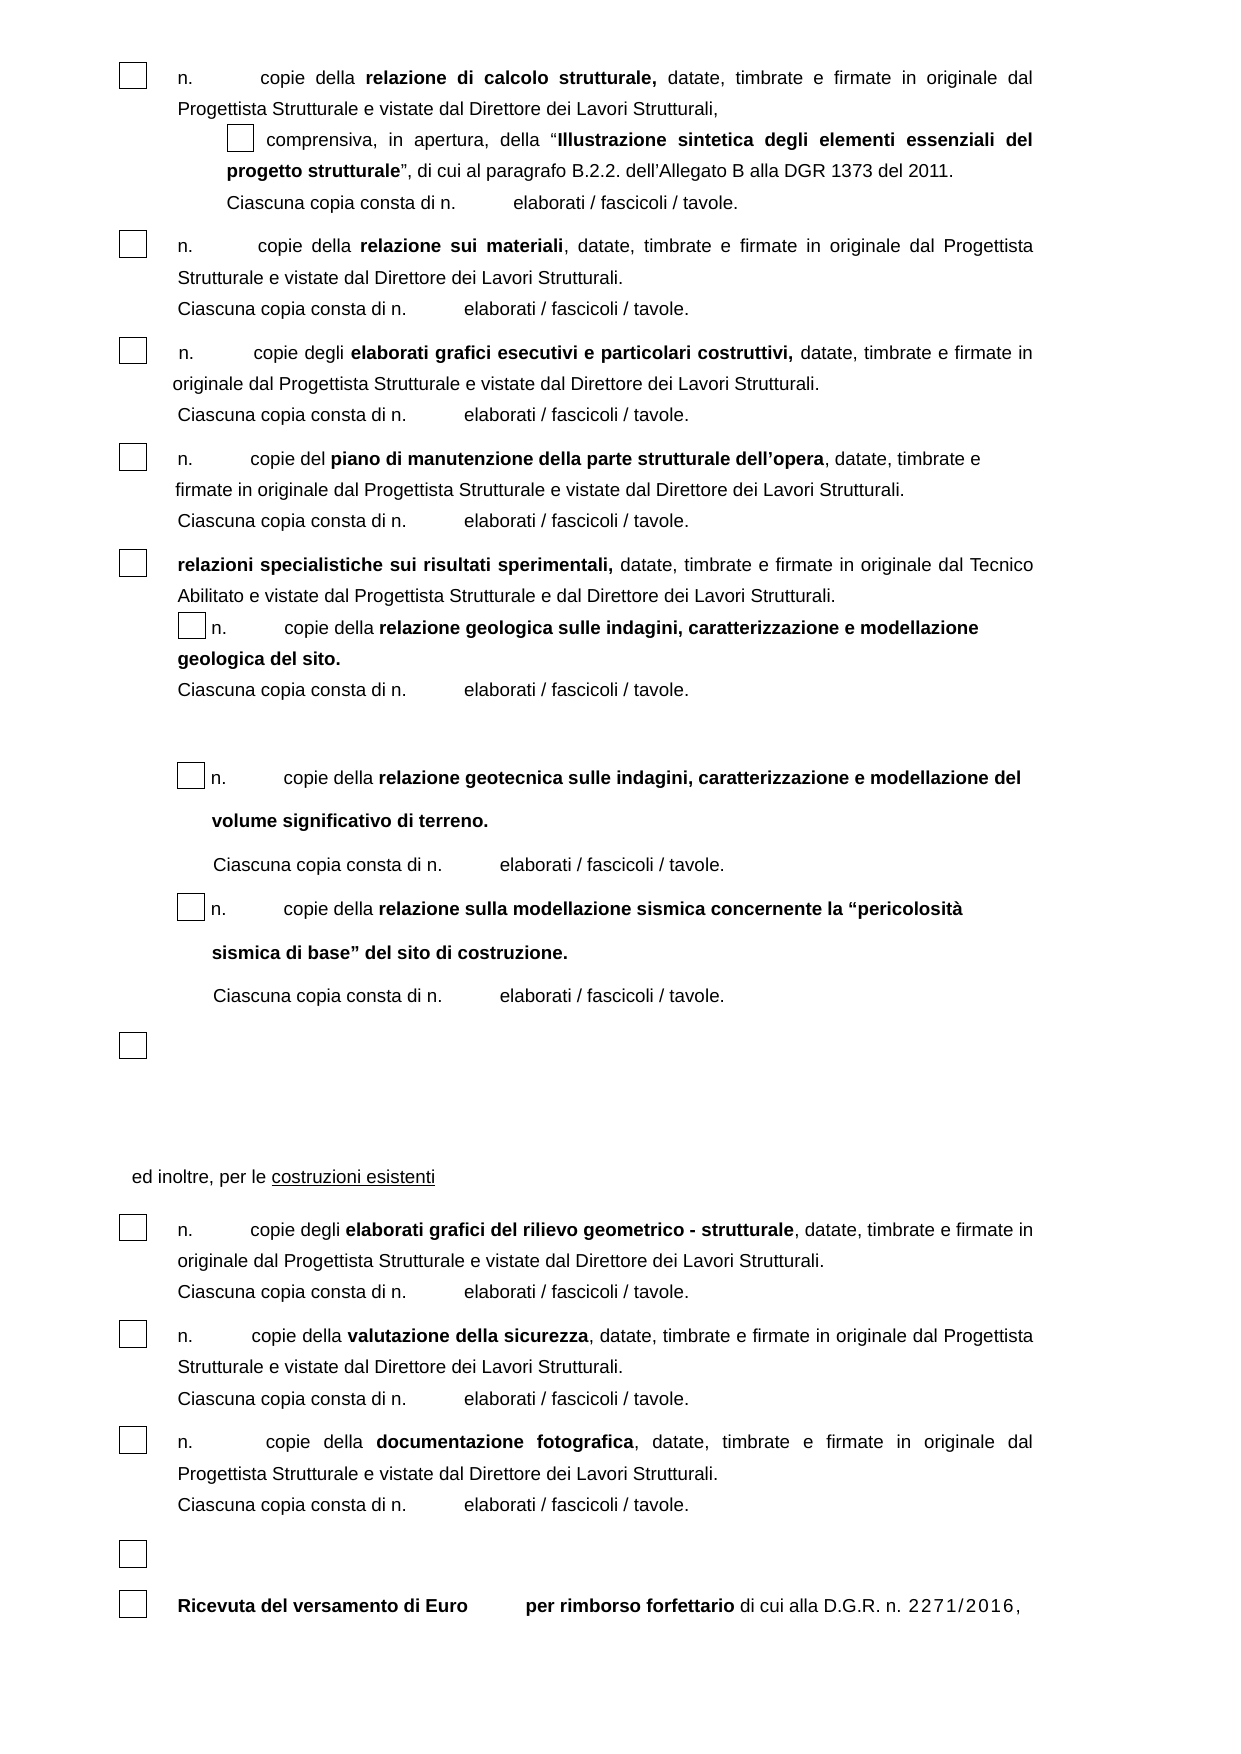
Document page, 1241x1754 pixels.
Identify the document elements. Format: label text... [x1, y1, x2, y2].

text n. copie della relazione sui materiali, datate, timbrate e firmate in originale dal Progettista Strutturale e vistate dal Direttore dei Lavori Strutturali. [118, 228, 1033, 290]
text n. copie della relazione sulla modellazione sismica concernente la “pericolosità [118, 890, 1033, 922]
text firmate in originale dal Progettista Strutturale e vistate dal Direttore dei Lavori Strutturali. [118, 472, 1033, 503]
text Ciascuna copia consta di n. elaborati / fascicoli / tavole. [177, 290, 1033, 322]
text n. copie degli elaborati grafici del rilievo geometrico - strutturale, datate, timbrate e firmate in originale dal Progettista Strutturale e vistate dal Direttore dei Lavori Strutturali. [118, 1211, 1033, 1274]
text Ciascuna copia consta di n. elaborati / fascicoli / tavole. [213, 847, 1033, 878]
text n. copie della relazione geotecnica sulle indagini, caratterizzazione e modellazione del [118, 759, 1033, 790]
text Ciascuna copia consta di n. elaborati / fascicoli / tavole. [177, 503, 1033, 534]
text Ciascuna copia consta di n. elaborati / fascicoli / tavole. [213, 978, 1033, 1009]
text Ciascuna copia consta di n. elaborati / fascicoli / tavole. [177, 397, 1033, 428]
text n. copie del piano di manutenzione della parte strutturale dell’opera, datate, timbrate e [118, 440, 1033, 472]
text Ricevuta del versamento di Euro per rimborso forfettario di cui alla D.G.R. n. 2271/2016, [147, 1592, 1033, 1617]
text sismica di base” del sito di costruzione. [118, 934, 1033, 965]
text volume significativo di terreno. [118, 803, 1033, 834]
text n. copie della valutazione della sicurezza, datate, timbrate e firmate in originale dal Progettista Strutturale e vistate dal Direttore dei Lavori Strutturali. [118, 1317, 1033, 1380]
text Ciascuna copia consta di n. elaborati / fascicoli / tavole. [226, 184, 1033, 215]
text n. copie della relazione di calcolo strutturale, datate, timbrate e firmate in originale dal Progettista Strutturale e vistate dal Direttore dei Lavori Strutturali, [118, 59, 1033, 122]
text n. copie della documentazione fotografica, datate, timbrate e firmate in originale dal Progettista Strutturale e vistate dal Direttore dei Lavori Strutturali. [118, 1424, 1033, 1486]
text ed inoltre, per le costruzioni esistenti [132, 1166, 1033, 1188]
text comprensiva, in apertura, della “Illustrazione sintetica degli elementi essenziali del progetto strutturale”, di cui al paragrafo B.2.2. dell’Allegato B alla DGR 1373 del 2011. [226, 122, 1033, 184]
text Ciascuna copia consta di n. elaborati / fascicoli / tavole. [177, 1380, 1033, 1411]
text Ciascuna copia consta di n. elaborati / fascicoli / tavole. [177, 1486, 1033, 1517]
text n. copie della relazione geologica sulle indagini, caratterizzazione e modellazione geologica del sito. Ciascuna copia consta di n. elaborati / fascicoli / tavole. [177, 609, 1033, 703]
text relazioni specialistiche sui risultati sperimentali, datate, timbrate e firmate in originale dal Tecnico Abilitato e vistate dal Progettista Strutturale e dal Direttore dei Lavori Strutturali. [118, 547, 1033, 609]
text n. copie degli elaborati grafici esecutivi e particolari costruttivi, datate, timbrate e firmate in originale dal Progettista Strutturale e vistate dal Direttore dei Lavori Strutturali. [118, 334, 1033, 397]
text Ciascuna copia consta di n. elaborati / fascicoli / tavole. [177, 1274, 1033, 1305]
